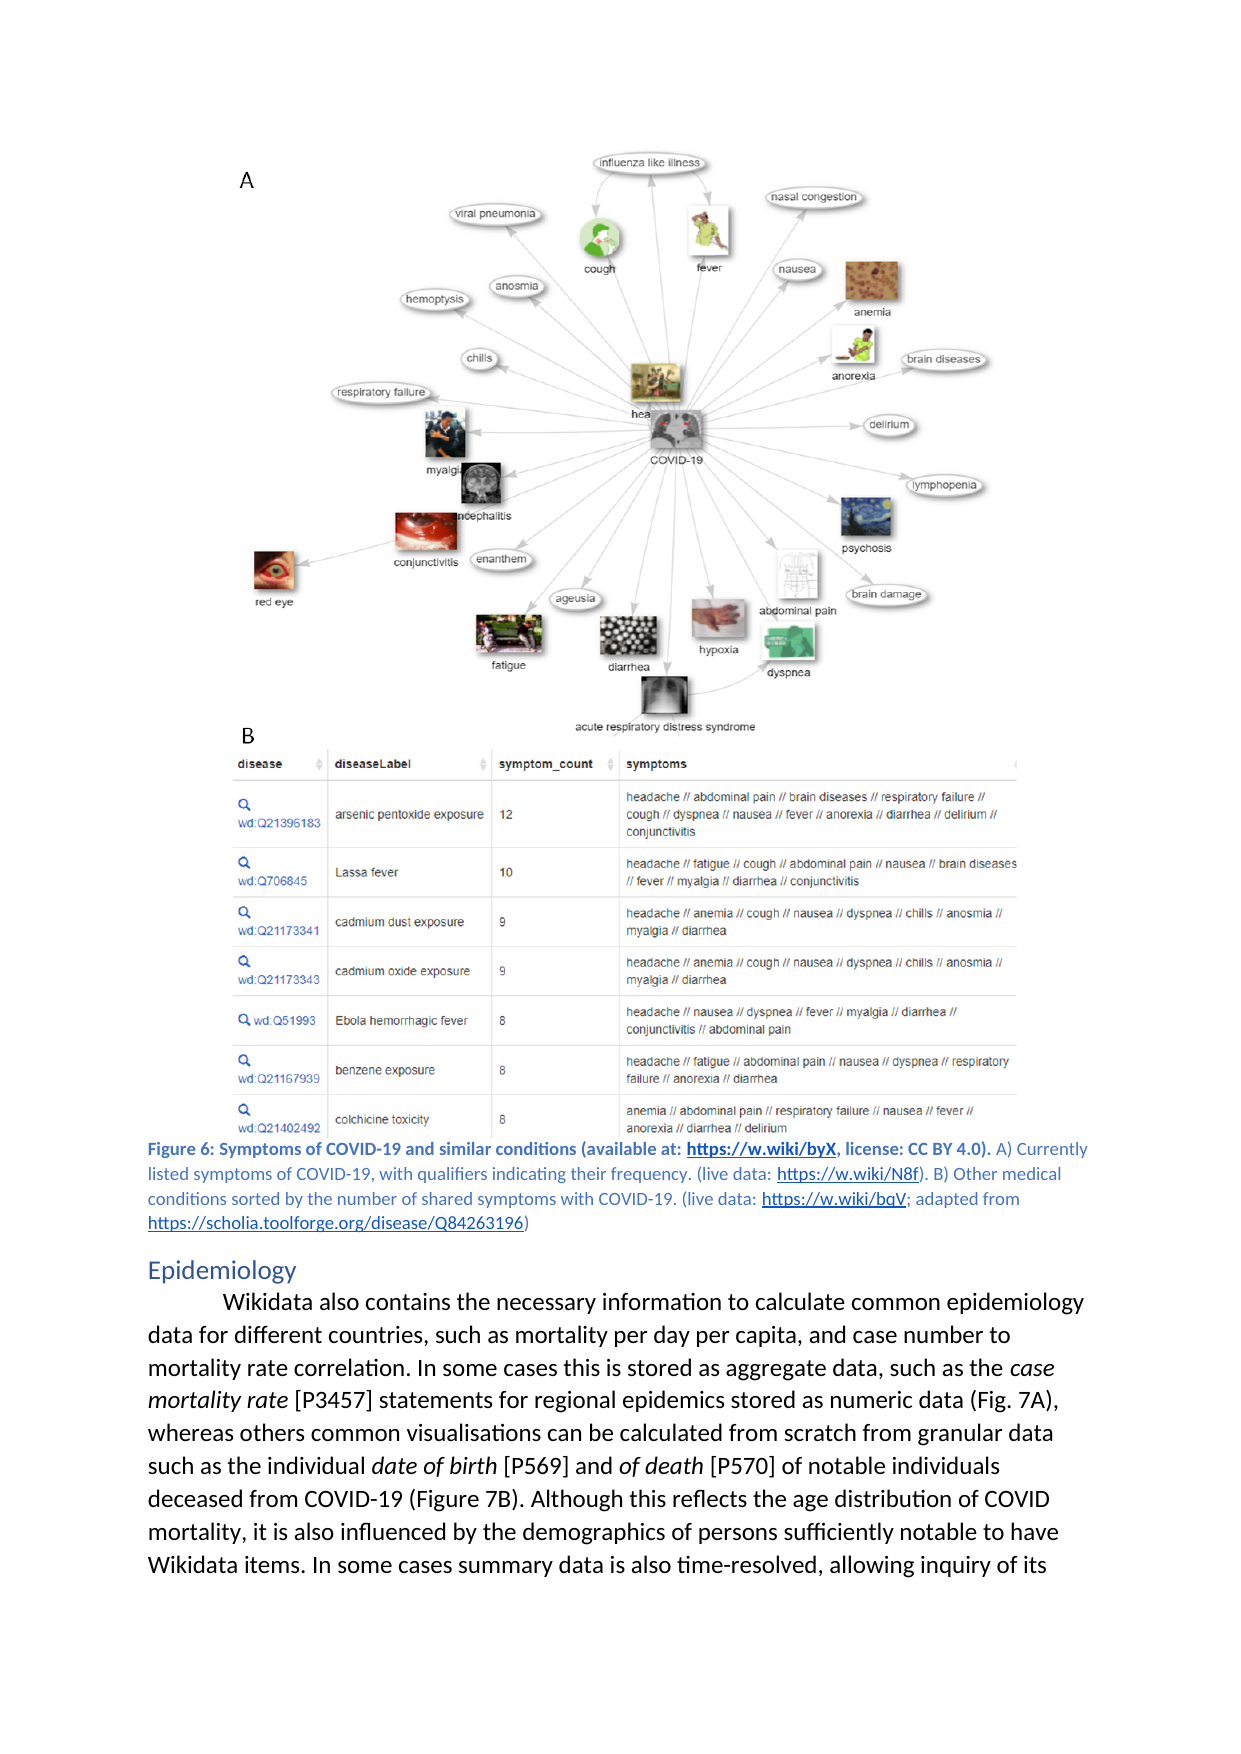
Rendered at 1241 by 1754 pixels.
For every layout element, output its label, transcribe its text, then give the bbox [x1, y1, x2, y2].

subtitle Epidemiology [148, 1253, 1093, 1286]
text Wikidata also contains the necessary information to calculate common epidemiology data for different countries, such as mortality per day per capita, and case number to mortality rate correlation. In some cases this is stored as aggregate data, such as the case mortality rate [P3457] statements for regional epidemics stored as numeric data (Fig. 7A), whereas others common visualisations can be calculated from scratch from granular data such as the individual date of birth [P569] and of death [P570] of notable individuals deceased from COVID-19 (Figure 7B). Although this reflects the age distribution of COVID mortality, it is also influenced by the demographics of persons sufficiently notable to have Wikidata items. In some cases summary data is also time-resolved, allowing inquiry of its [148, 1286, 1093, 1580]
picture [223, 147, 1017, 1138]
text Figure 6: Symptoms of COVID-19 and similar conditions (available at: https://w.wiki/byX, license: CC BY 4.0). A) Currently listed symptoms of COVID-19, with qualifiers indicating their frequency. (live data: https://w.wiki/N8f). B) Other medical conditions sorted by the number of shared symptoms with COVID-19. (live data: https://w.wiki/bqV; adapted from https://scholia.toolforge.org/disease/Q84263196) [148, 1137, 1093, 1234]
